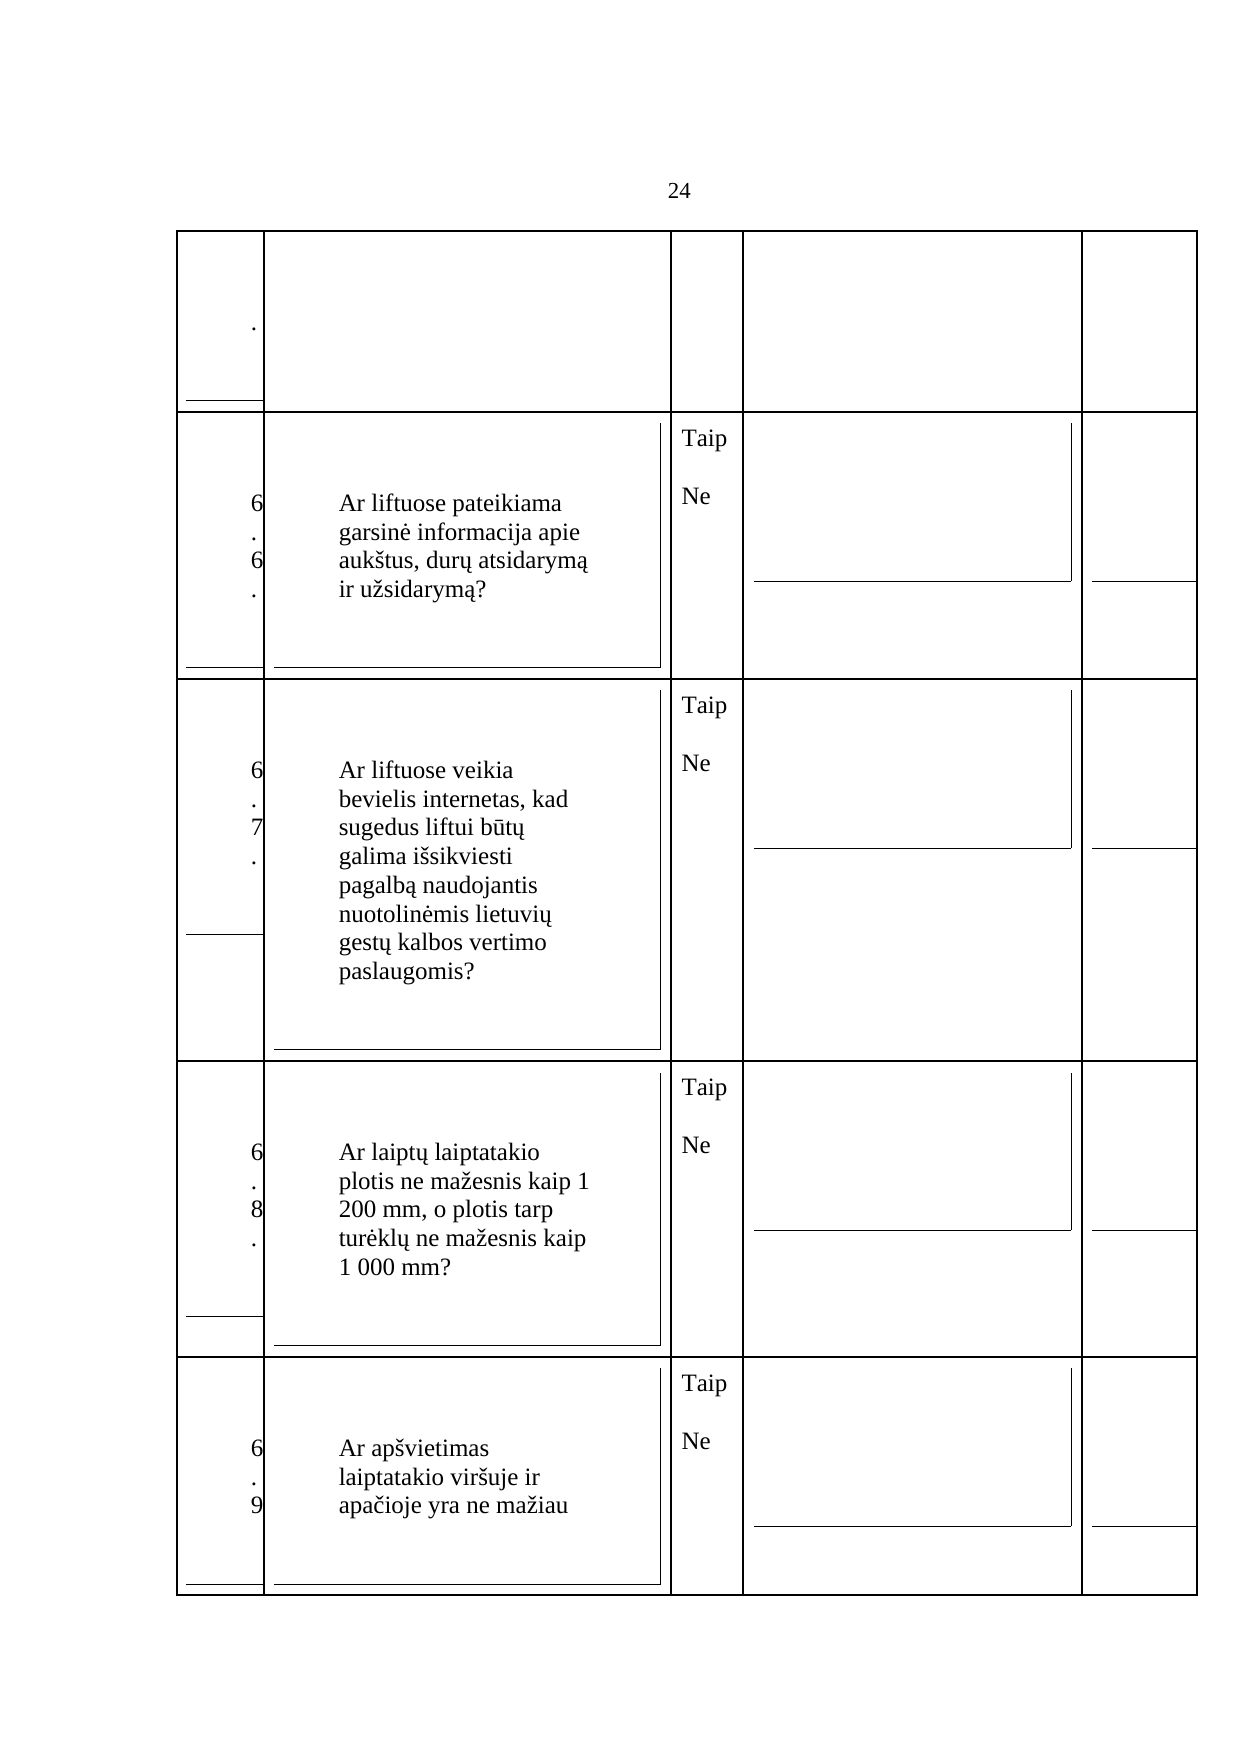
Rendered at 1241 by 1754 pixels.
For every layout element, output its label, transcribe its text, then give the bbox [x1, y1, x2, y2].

table_cell Ar liftuose pateikiama garsinė informacija apie aukštus, durų atsidarymą ir užsidarymą? [265, 413, 670, 678]
table_cell Ar liftuose veikia bevielis internetas, kad sugedus liftui būtų galima išsikviesti pagalbą naudojantis nuotolinėmis lietuvių gestų kalbos vertimo paslaugomis? [265, 680, 670, 1060]
table_cell [744, 680, 1081, 1060]
table_cell Taip Ne [672, 1062, 742, 1356]
table_cell [1083, 413, 1196, 678]
table_cell 6.8. [178, 1062, 263, 1356]
table_cell [744, 232, 1081, 411]
table_cell [1083, 680, 1196, 1060]
table_cell [1083, 232, 1196, 411]
table_cell [744, 413, 1081, 678]
table_cell [744, 1358, 1081, 1594]
table_cell 6.6. [178, 413, 263, 678]
table_cell Taip Ne [672, 413, 742, 678]
table_cell [1083, 1062, 1196, 1356]
table_cell 6.9 [178, 1358, 263, 1594]
table_cell 6.7. [178, 680, 263, 1060]
table_cell [1083, 1358, 1196, 1594]
table_cell [744, 1062, 1081, 1356]
table_cell Ar laiptų laiptatakio plotis ne mažesnis kaip 1 200 mm, o plotis tarp turėklų ne mažesnis kaip 1 000 mm? [265, 1062, 670, 1356]
table_cell Taip Ne [672, 1358, 742, 1594]
table_cell Taip Ne [672, 680, 742, 1060]
table_cell Ar apšvietimas laiptatakio viršuje ir apačioje yra ne mažiau [265, 1358, 670, 1594]
table_cell [672, 232, 742, 411]
table_cell . [178, 232, 263, 411]
table_cell [265, 232, 670, 411]
